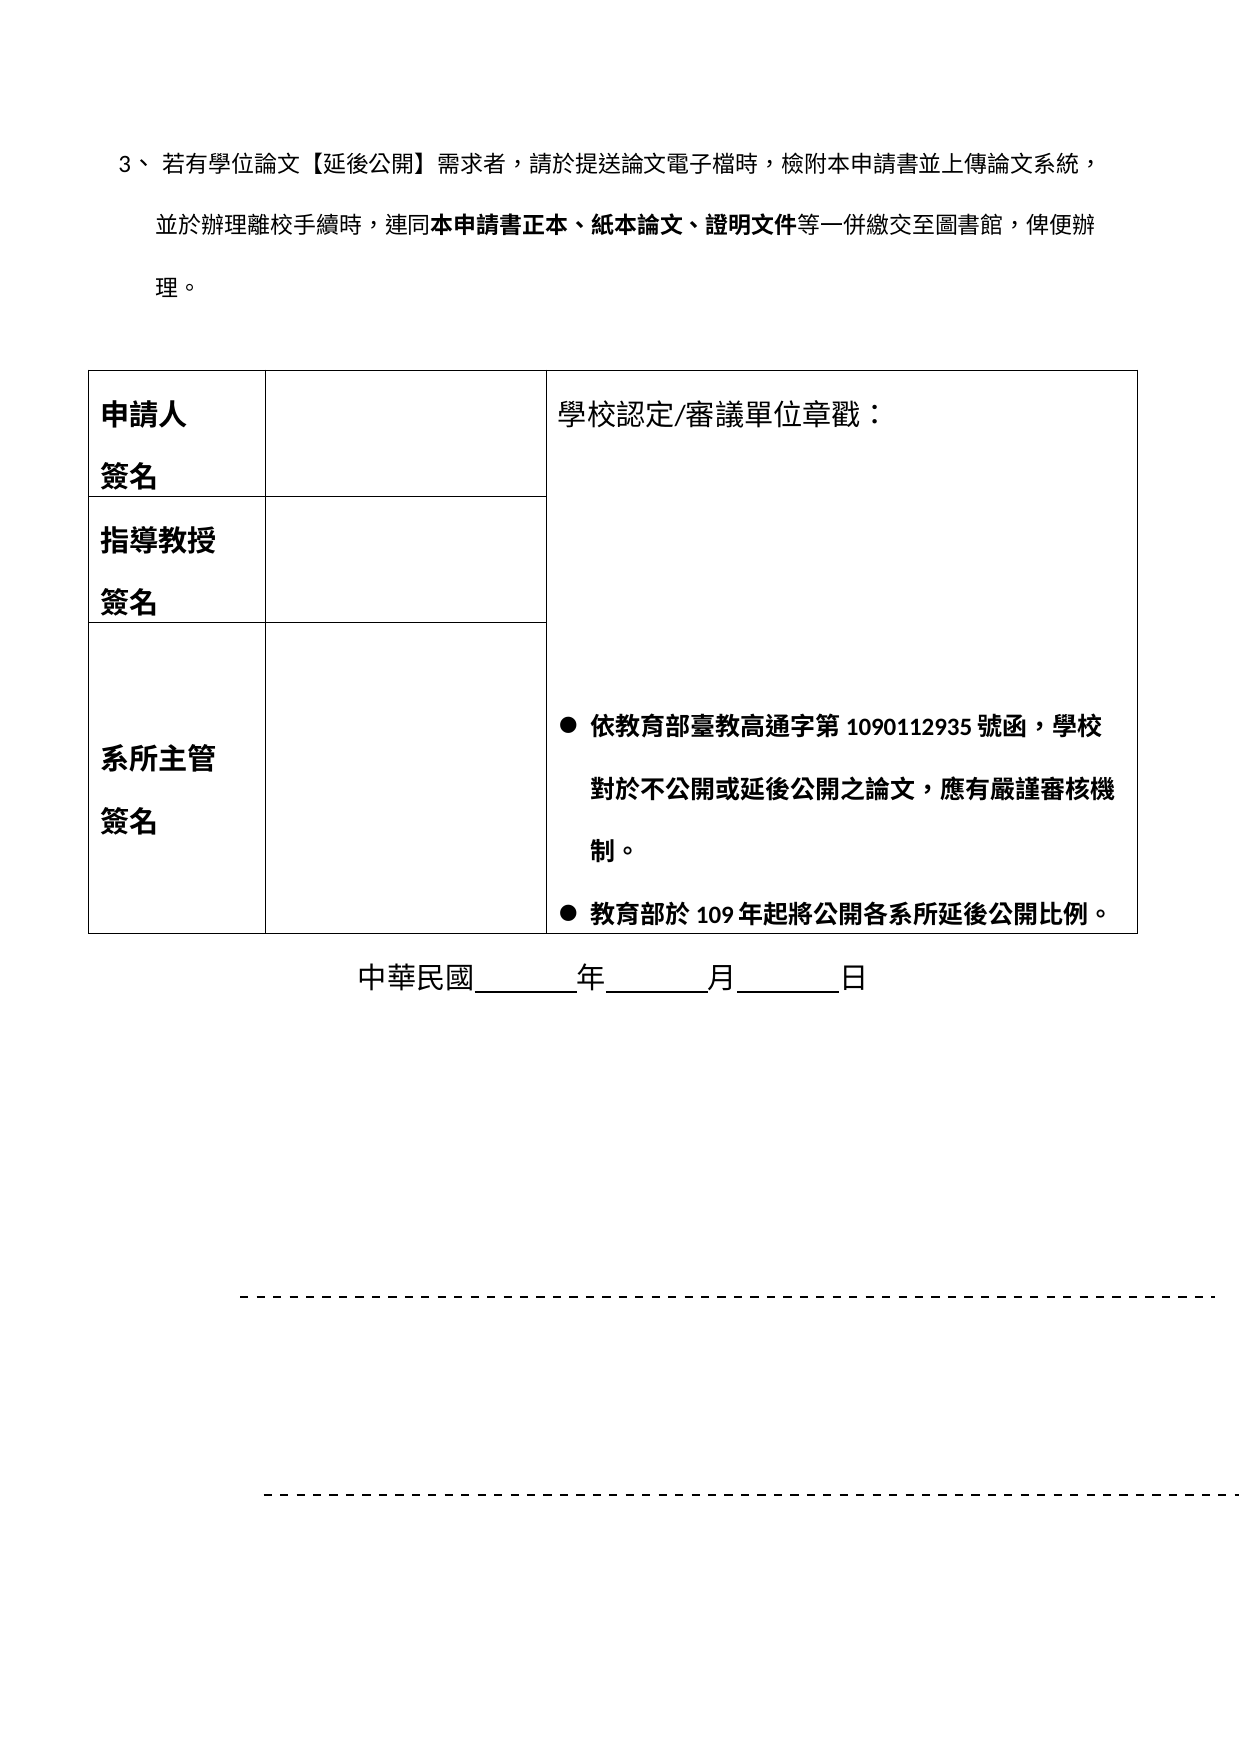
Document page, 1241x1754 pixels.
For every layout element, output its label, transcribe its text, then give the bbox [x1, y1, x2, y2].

table_header 申請人 簽名 [89, 371, 265, 496]
table_cell [266, 623, 546, 933]
list 若有學位論文【延後公開】需求者，請於提送論文電子檔時，檢附本申請書並上傳論文系統，並於辦理離校手續時，連同本申請書正本、紙本論文、證明文件等一併繳交至圖書館，俾便辦理。 [118, 119, 1107, 307]
table_header 學校認定/審議單位章戳： 依教育部臺教高通字第1090112935號函，學校對於不公開或延後公開之論文，應有嚴謹審核機制。 教育部於109年起將公開各系所延後公開比例。 [547, 371, 1137, 933]
table_cell [266, 497, 546, 622]
text 中華民國 年 月 日 [118, 934, 1107, 997]
table_cell 系所主管 簽名 [89, 623, 265, 933]
table_header [266, 371, 546, 496]
table_cell 指導教授 簽名 [89, 497, 265, 622]
